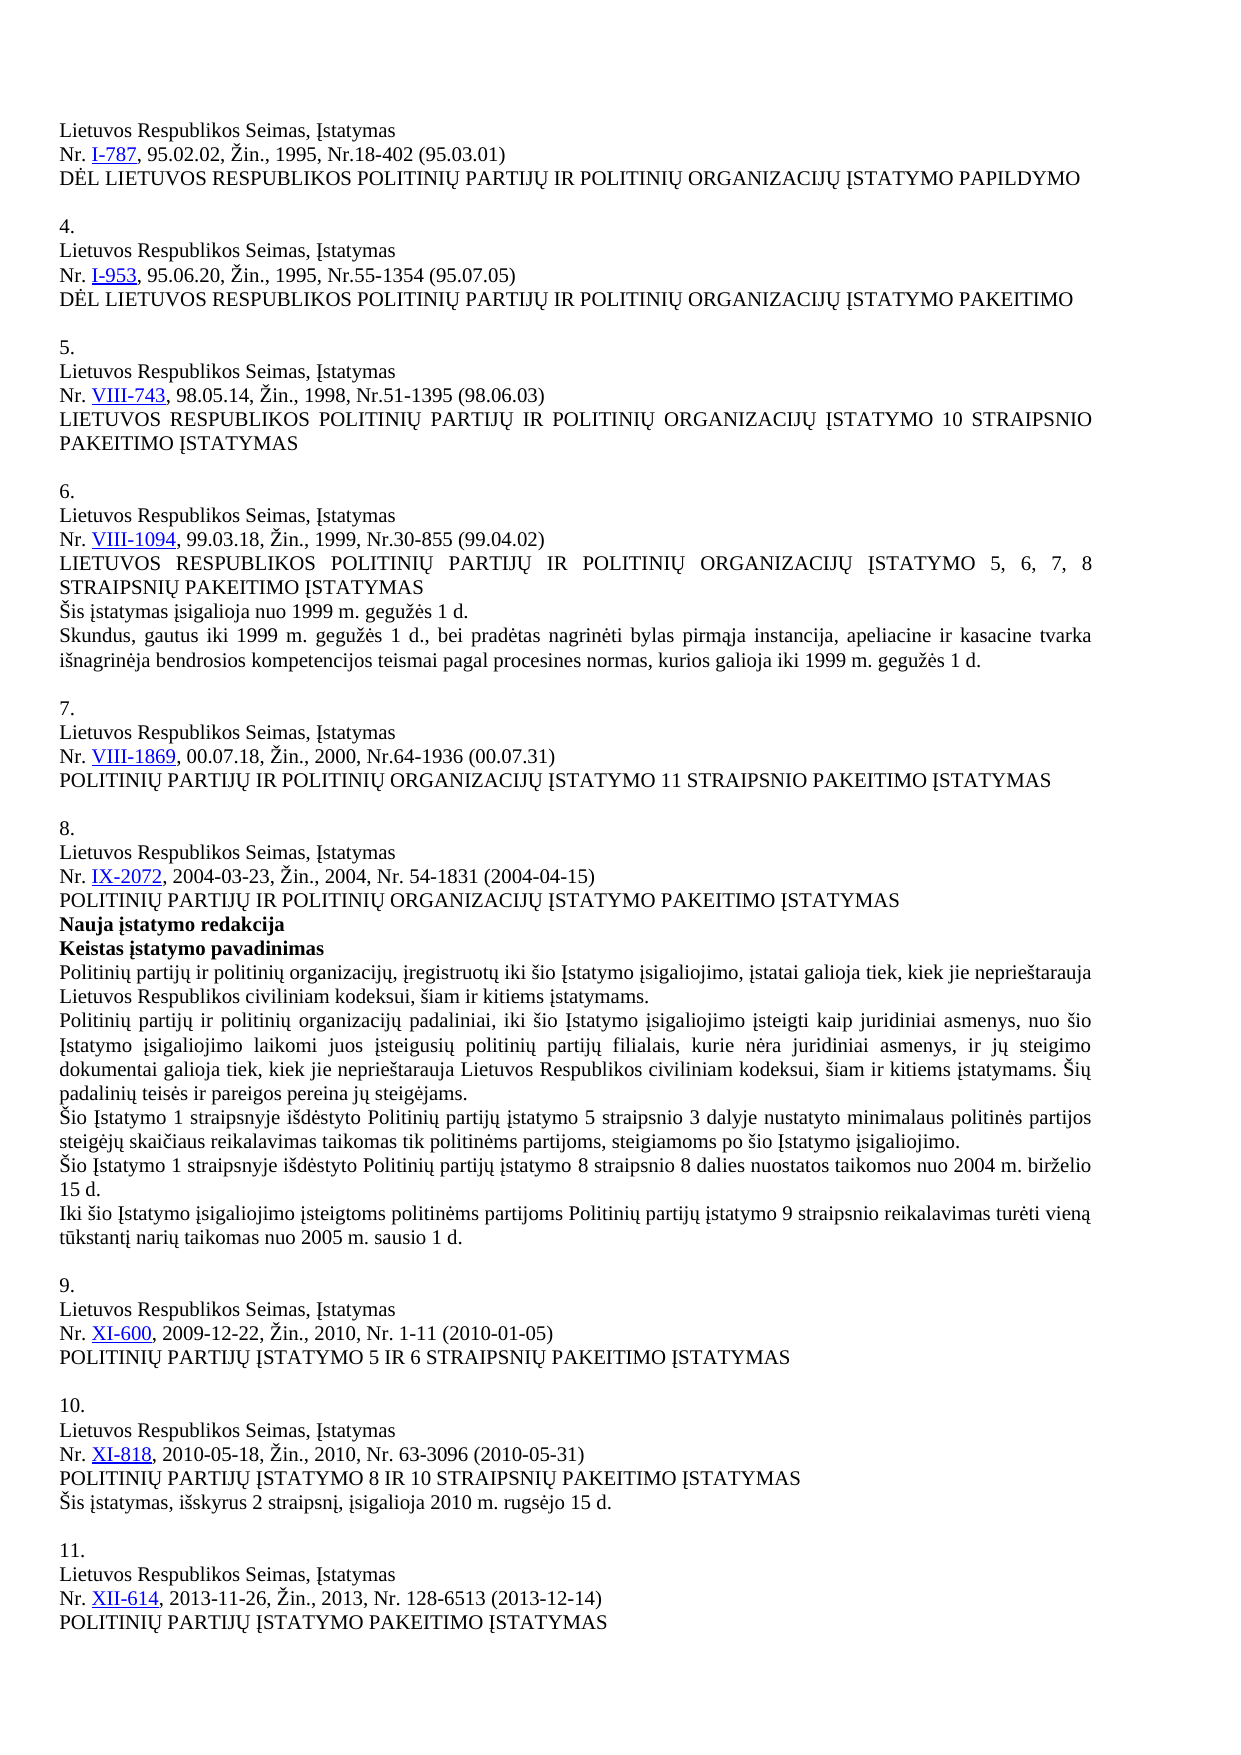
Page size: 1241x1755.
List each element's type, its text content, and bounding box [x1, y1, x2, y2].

text LIETUVOS RESPUBLIKOS POLITINIŲ PARTIJŲ IR POLITINIŲ ORGANIZACIJŲ ĮSTATYMO 10 STRAIPSNIO PAKEITIMO ĮSTATYMAS [59, 407, 1093, 455]
text POLITINIŲ PARTIJŲ IR POLITINIŲ ORGANIZACIJŲ ĮSTATYMO PAKEITIMO ĮSTATYMAS [59, 888, 1093, 912]
text 8. [59, 816, 1093, 840]
text Keistas įstatymo pavadinimas [59, 936, 1093, 960]
text DĖL LIETUVOS RESPUBLIKOS POLITINIŲ PARTIJŲ IR POLITINIŲ ORGANIZACIJŲ ĮSTATYMO PAKEITIMO [59, 287, 1093, 311]
text Lietuvos Respublikos Seimas, Įstatymas [59, 118, 1093, 142]
text Šis įstatymas, išskyrus 2 straipsnį, įsigalioja 2010 m. rugsėjo 15 d. [59, 1490, 1093, 1514]
text Nauja įstatymo redakcija [59, 912, 1093, 936]
text 11. [59, 1538, 1093, 1562]
text Lietuvos Respublikos Seimas, Įstatymas [59, 720, 1093, 744]
text Skundus, gautus iki 1999 m. gegužės 1 d., bei pradėtas nagrinėti bylas pirmąja instancija, apeliacine ir kasacine tvarka išnagrinėja bendrosios kompetencijos teismai pagal procesines normas, kurios galioja iki 1999 m. gegužės 1 d. [59, 623, 1093, 672]
text 7. [59, 696, 1093, 720]
text Nr. XII-614, 2013-11-26, Žin., 2013, Nr. 128-6513 (2013-12-14) [59, 1586, 1093, 1610]
text POLITINIŲ PARTIJŲ ĮSTATYMO PAKEITIMO ĮSTATYMAS [59, 1610, 1093, 1634]
text Lietuvos Respublikos Seimas, Įstatymas [59, 359, 1093, 383]
text 10. [59, 1393, 1093, 1417]
text 4. [59, 214, 1093, 238]
text Lietuvos Respublikos Seimas, Įstatymas [59, 238, 1093, 262]
text Lietuvos Respublikos Seimas, Įstatymas [59, 1562, 1093, 1586]
text Nr. I-953, 95.06.20, Žin., 1995, Nr.55-1354 (95.07.05) [59, 262, 1093, 287]
text Nr. VIII-1869, 00.07.18, Žin., 2000, Nr.64-1936 (00.07.31) [59, 744, 1093, 768]
text Iki šio Įstatymo įsigaliojimo įsteigtoms politinėms partijoms Politinių partijų įstatymo 9 straipsnio reikalavimas turėti vieną tūkstantį narių taikomas nuo 2005 m. sausio 1 d. [59, 1201, 1093, 1249]
text Šio Įstatymo 1 straipsnyje išdėstyto Politinių partijų įstatymo 5 straipsnio 3 dalyje nustatyto minimalaus politinės partijos steigėjų skaičiaus reikalavimas taikomas tik politinėms partijoms, steigiamoms po šio Įstatymo įsigaliojimo. [59, 1105, 1093, 1153]
text DĖL LIETUVOS RESPUBLIKOS POLITINIŲ PARTIJŲ IR POLITINIŲ ORGANIZACIJŲ ĮSTATYMO PAPILDYMO [59, 166, 1093, 190]
text 9. [59, 1273, 1093, 1297]
text POLITINIŲ PARTIJŲ ĮSTATYMO 5 IR 6 STRAIPSNIŲ PAKEITIMO ĮSTATYMAS [59, 1345, 1093, 1369]
text Nr. I-787, 95.02.02, Žin., 1995, Nr.18-402 (95.03.01) [59, 142, 1093, 166]
text Nr. VIII-1094, 99.03.18, Žin., 1999, Nr.30-855 (99.04.02) [59, 527, 1093, 551]
text Nr. XI-818, 2010-05-18, Žin., 2010, Nr. 63-3096 (2010-05-31) [59, 1442, 1093, 1466]
text Politinių partijų ir politinių organizacijų, įregistruotų iki šio Įstatymo įsigaliojimo, įstatai galioja tiek, kiek jie neprieštarauja Lietuvos Respublikos civiliniam kodeksui, šiam ir kitiems įstatymams. [59, 960, 1093, 1008]
text Nr. IX-2072, 2004-03-23, Žin., 2004, Nr. 54-1831 (2004-04-15) [59, 864, 1093, 888]
text Lietuvos Respublikos Seimas, Įstatymas [59, 503, 1093, 527]
text Politinių partijų ir politinių organizacijų padaliniai, iki šio Įstatymo įsigaliojimo įsteigti kaip juridiniai asmenys, nuo šio Įstatymo įsigaliojimo laikomi juos įsteigusių politinių partijų filialais, kurie nėra juridiniai asmenys, ir jų steigimo dokumentai galioja tiek, kiek jie neprieštarauja Lietuvos Respublikos civiliniam kodeksui, šiam ir kitiems įstatymams. Šių padalinių teisės ir pareigos pereina jų steigėjams. [59, 1008, 1093, 1105]
text 5. [59, 335, 1093, 359]
text Šis įstatymas įsigalioja nuo 1999 m. gegužės 1 d. [59, 599, 1093, 623]
text POLITINIŲ PARTIJŲ IR POLITINIŲ ORGANIZACIJŲ ĮSTATYMO 11 STRAIPSNIO PAKEITIMO ĮSTATYMAS [59, 768, 1093, 792]
text Lietuvos Respublikos Seimas, Įstatymas [59, 1417, 1093, 1442]
text Lietuvos Respublikos Seimas, Įstatymas [59, 1297, 1093, 1321]
text Nr. VIII-743, 98.05.14, Žin., 1998, Nr.51-1395 (98.06.03) [59, 383, 1093, 407]
text Šio Įstatymo 1 straipsnyje išdėstyto Politinių partijų įstatymo 8 straipsnio 8 dalies nuostatos taikomos nuo 2004 m. birželio 15 d. [59, 1153, 1093, 1201]
text LIETUVOS RESPUBLIKOS POLITINIŲ PARTIJŲ IR POLITINIŲ ORGANIZACIJŲ ĮSTATYMO 5, 6, 7, 8 STRAIPSNIŲ PAKEITIMO ĮSTATYMAS [59, 551, 1093, 599]
text 6. [59, 479, 1093, 503]
text POLITINIŲ PARTIJŲ ĮSTATYMO 8 IR 10 STRAIPSNIŲ PAKEITIMO ĮSTATYMAS [59, 1466, 1093, 1490]
text Nr. XI-600, 2009-12-22, Žin., 2010, Nr. 1-11 (2010-01-05) [59, 1321, 1093, 1345]
text Lietuvos Respublikos Seimas, Įstatymas [59, 840, 1093, 864]
